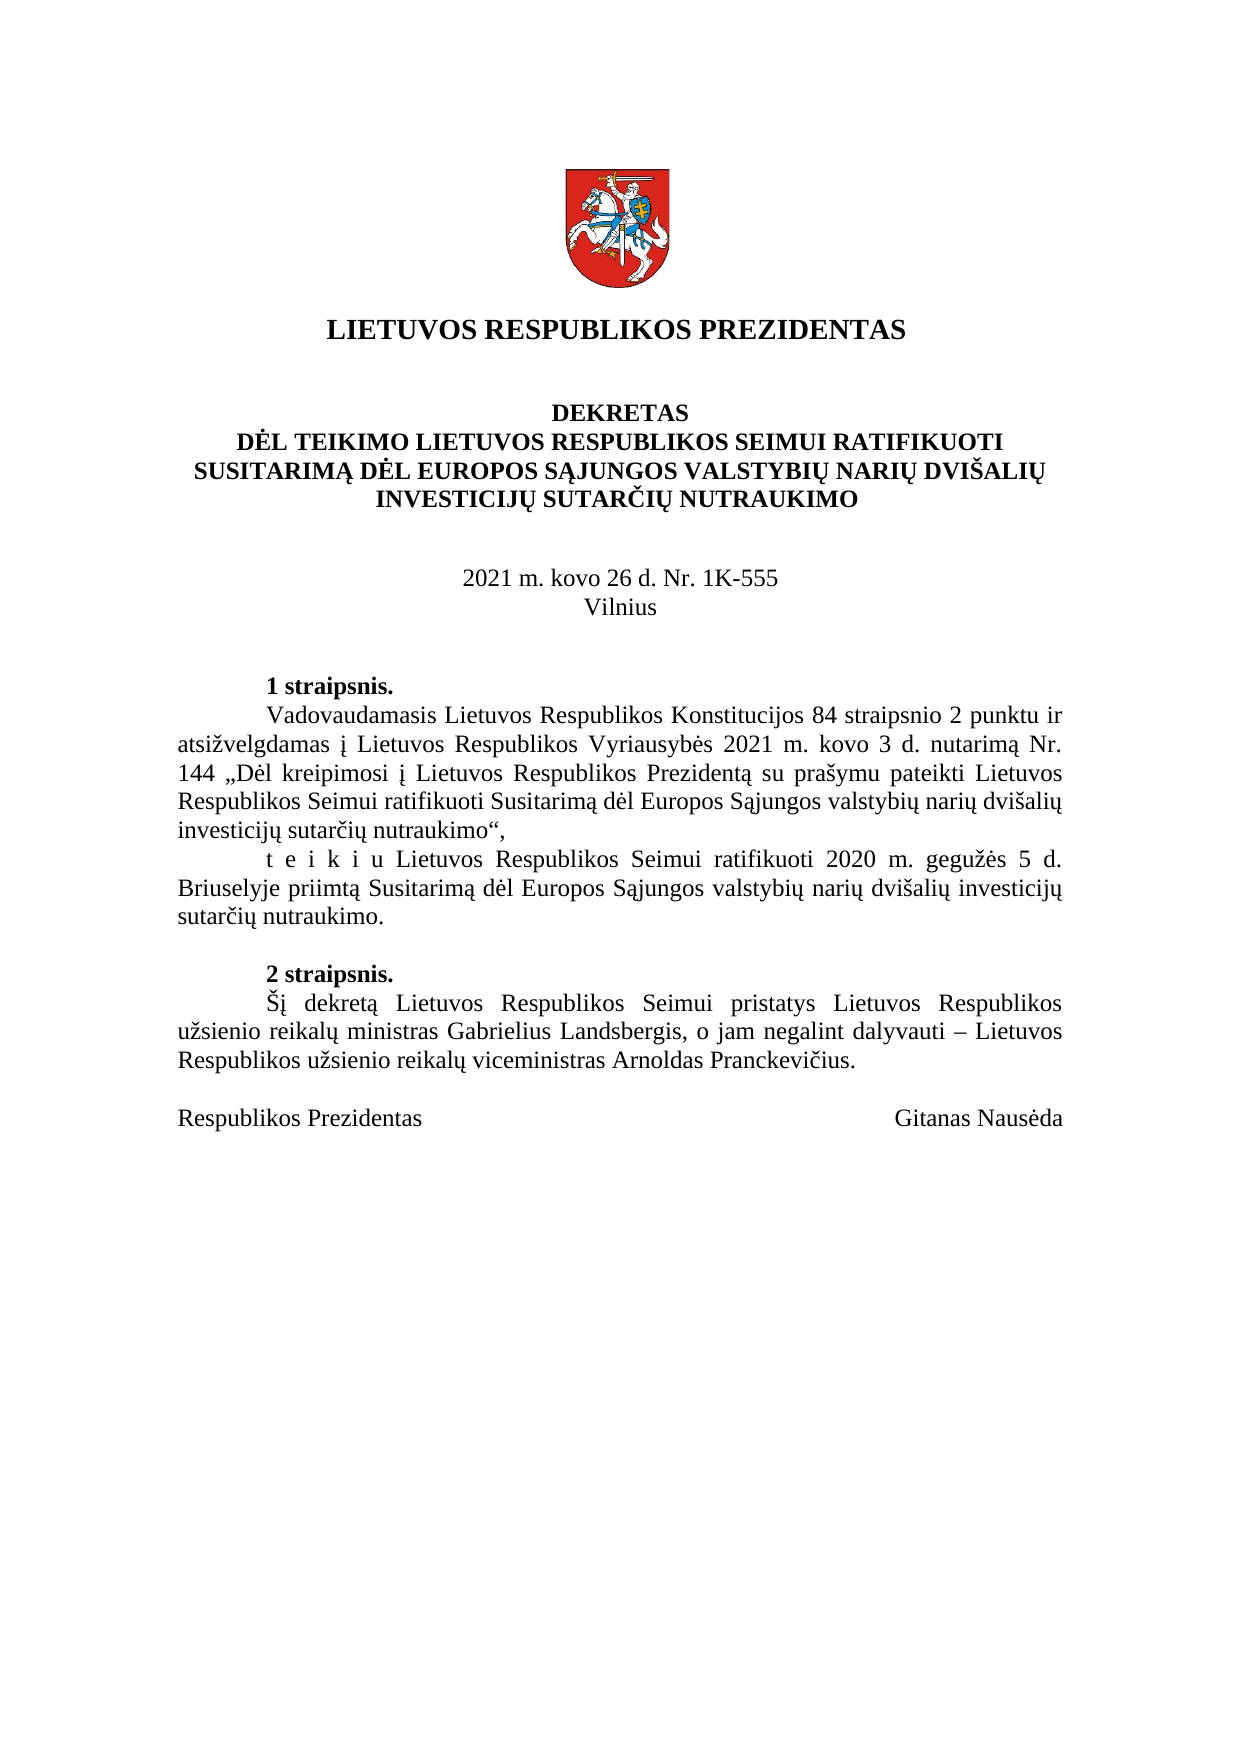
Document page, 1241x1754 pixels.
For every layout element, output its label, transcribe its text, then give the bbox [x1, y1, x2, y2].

text t e i k i u Lietuvos Respublikos Seimui ratifikuoti 2020 m. gegužės 5 d. Briuselyje priimtą Susitarimą dėl Europos Sąjungos valstybių narių dvišalių investicijų sutarčių nutraukimo. [177, 844, 1063, 930]
text 1 straipsnis. [177, 671, 1063, 700]
text Vilnius [177, 592, 1063, 621]
text Šį dekretą Lietuvos Respublikos Seimui pristatys Lietuvos Respublikos užsienio reikalų ministras Gabrielius Landsbergis, o jam negalint dalyvauti – Lietuvos Respublikos užsienio reikalų viceministras Arnoldas Pranckevičius. [177, 988, 1063, 1074]
text Vadovaudamasis Lietuvos Respublikos Konstitucijos 84 straipsnio 2 punktu ir atsižvelgdamas į Lietuvos Respublikos Vyriausybės 2021 m. kovo 3 d. nutarimą Nr. 144 „Dėl kreipimosi į Lietuvos Respublikos Prezidentą su prašymu pateikti Lietuvos Respublikos Seimui ratifikuoti Susitarimą dėl Europos Sąjungos valstybių narių dvišalių investicijų sutarčių nutraukimo“, [177, 700, 1063, 844]
text 2 straipsnis. [177, 959, 1063, 988]
text Dėl TEIKIMO LIETUVOS RESPUBLIKOS SEIMUI RATIFIKUOTI SUSITARIMĄ DĖL EUROPOS SĄJUNGOS VALSTYBIŲ NARIŲ DVIŠALIŲ INVESTICIJŲ SUTARČIŲ NUTRAUKIMO [177, 427, 1063, 513]
text Respublikos Prezidentas Gitanas Nausėda [177, 1103, 1063, 1131]
text LIETUVOS RESPUBLIKOS PREZIDENTAS [177, 312, 1063, 346]
text 2021 m. kovo 26 d. Nr. 1K-555 [177, 563, 1063, 592]
text DEKRETAS [177, 398, 1063, 427]
